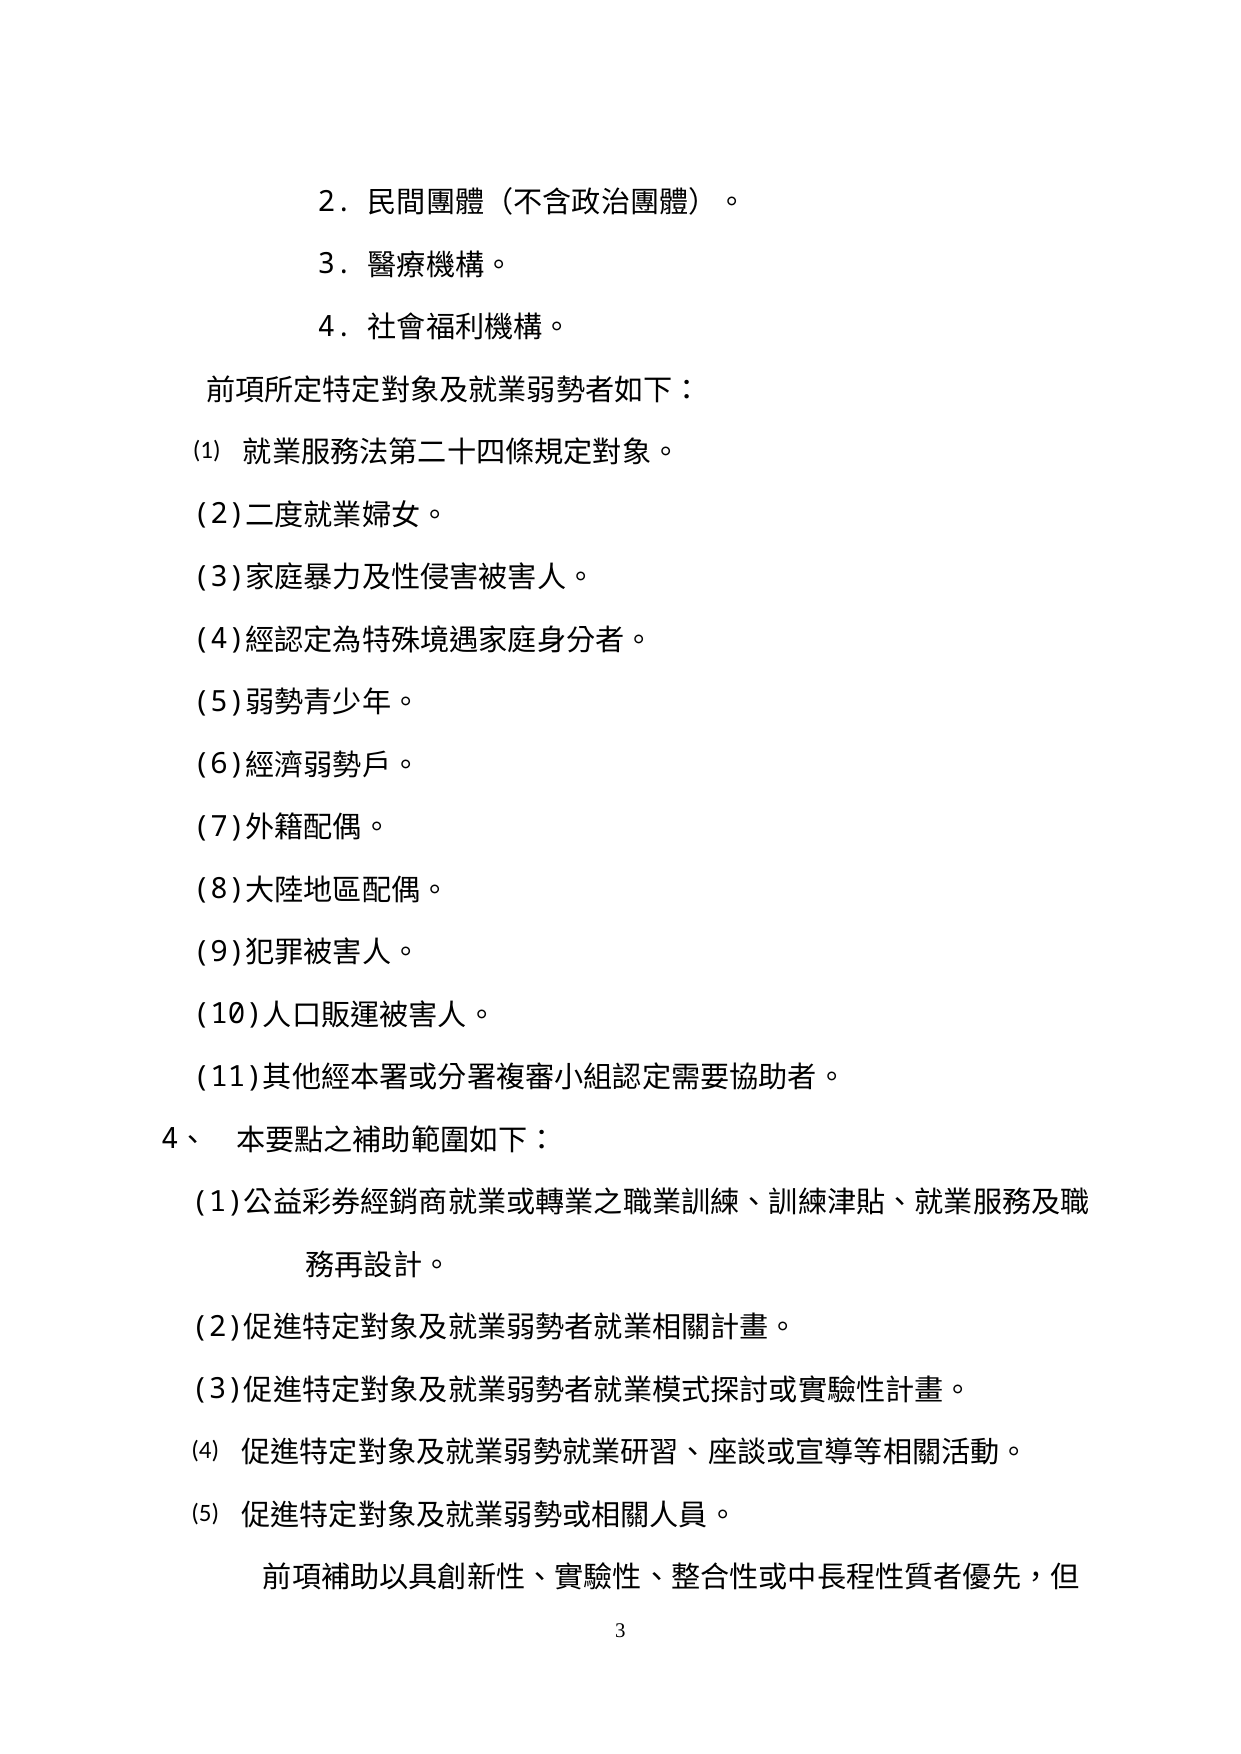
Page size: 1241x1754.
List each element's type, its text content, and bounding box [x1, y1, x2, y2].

list 家庭暴力及性侵害被害人。 [193, 533, 1104, 596]
list 二度就業婦女。 [193, 471, 1104, 533]
list 本要點之補助範圍如下： [161, 1096, 1104, 1158]
list 促進特定對象及就業弱勢者就業模式探討或實驗性計畫。 [191, 1346, 1104, 1408]
list 人口販運被害人。 [193, 971, 1104, 1033]
list 外籍配偶。 [193, 783, 1104, 846]
text 前項補助以具創新性、實驗性、整合性或中長程性質者優先，但 [193, 1533, 1104, 1596]
list 民間團體（不含政治團體）。 [317, 158, 1104, 221]
list 弱勢青少年。 [193, 658, 1104, 721]
text 前項所定特定對象及就業弱勢者如下： [136, 346, 1104, 408]
list 其他經本署或分署複審小組認定需要協助者。 [193, 1033, 1104, 1096]
list 促進特定對象及就業弱勢或相關人員。 [191, 1471, 1104, 1533]
list 就業服務法第二十四條規定對象。 [193, 408, 1104, 471]
list 促進特定對象及就業弱勢就業研習、座談或宣導等相關活動。 [191, 1408, 1104, 1471]
list 大陸地區配偶。 [193, 846, 1104, 908]
list 醫療機構。 [317, 221, 1104, 283]
list 經認定為特殊境遇家庭身分者。 [193, 596, 1104, 658]
list 公益彩券經銷商就業或轉業之職業訓練、訓練津貼、就業服務及職務再設計。 [191, 1158, 1104, 1283]
list 犯罪被害人。 [193, 908, 1104, 971]
list 經濟弱勢戶。 [193, 721, 1104, 783]
list 促進特定對象及就業弱勢者就業相關計畫。 [191, 1283, 1104, 1346]
list 社會福利機構。 [317, 283, 1104, 346]
